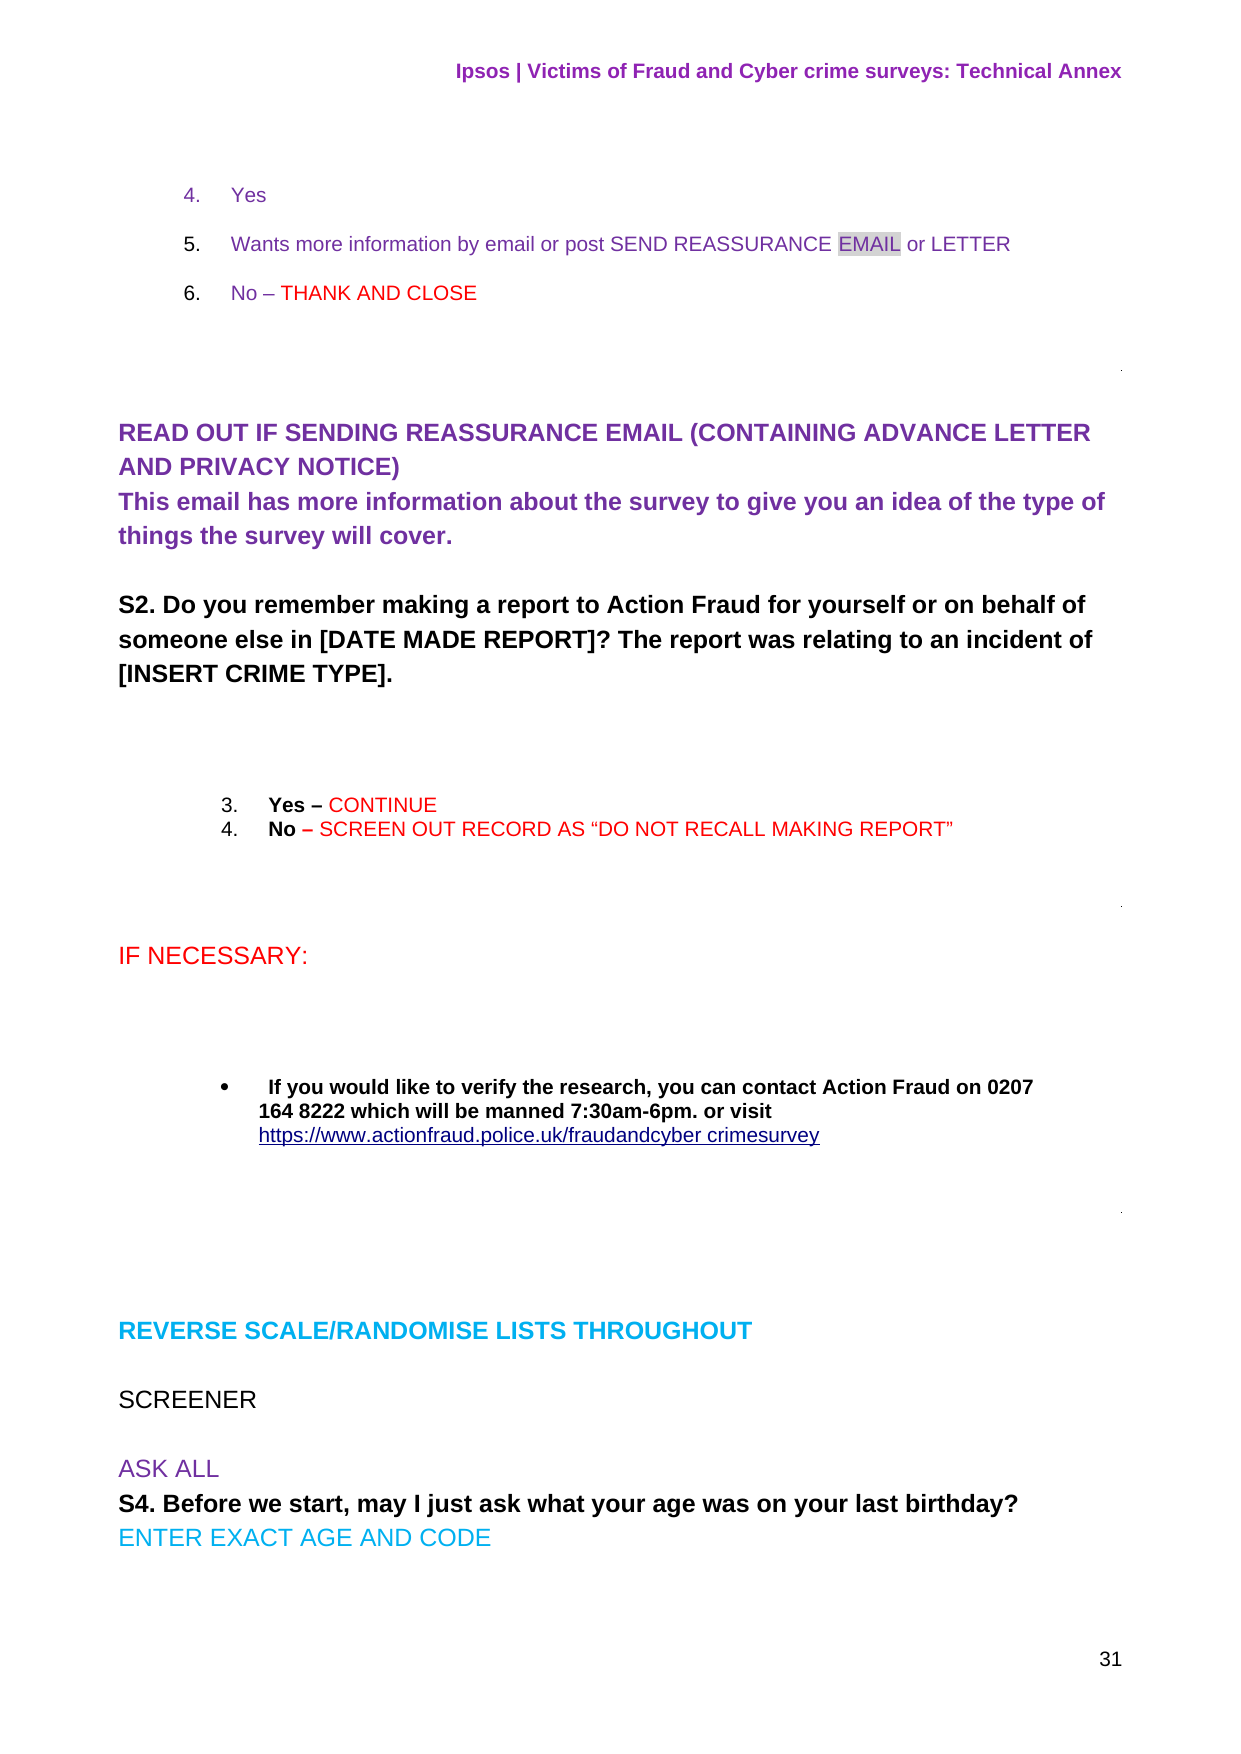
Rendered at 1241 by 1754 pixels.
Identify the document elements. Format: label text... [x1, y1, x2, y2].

text This email has more information about the survey to give you an idea of the type of things the survey will cover. [118, 487, 1122, 550]
list No – SCREEN OUT RECORD AS “DO NOT RECALL MAKING REPORT” [157, 752, 1121, 906]
text REVERSE SCALE/RANDOMISE LISTS THROUGHOUT [118, 1316, 1122, 1345]
text ASK ALL S4. Before we start, may I just ask what your age was on your last birthday? [118, 1454, 1107, 1517]
text S2. Do you remember making a report to Action Fraud for yourself or on behalf of someone else in [DATE MADE REPORT]? The report was relating to an incident of [INSERT CRIME TYPE]. [118, 590, 1122, 688]
list Yes [119, 119, 1121, 167]
text ENTER EXACT AGE AND CODE [118, 1523, 1107, 1552]
text READ OUT IF SENDING REASSURANCE EMAIL (CONTAINING ADVANCE LETTER AND PRIVACY NOTICE) [118, 418, 1122, 481]
text IF NECESSARY: [118, 941, 1122, 970]
list No – THANK AND CLOSE [119, 216, 1121, 370]
text SCREENER [118, 1385, 1122, 1414]
list If you would like to verify the research, you can contact Action Fraud on 0207 164 8222 which will be manned 7:30am-6pm. or visit https://www.actionfraud.police.uk/fraudandcyber crimesurvey [157, 1011, 1121, 1212]
list Yes – CONTINUE [157, 729, 1121, 752]
list Wants more information by email or post SEND REASSURANCE EMAIL or LETTER [119, 167, 1121, 216]
